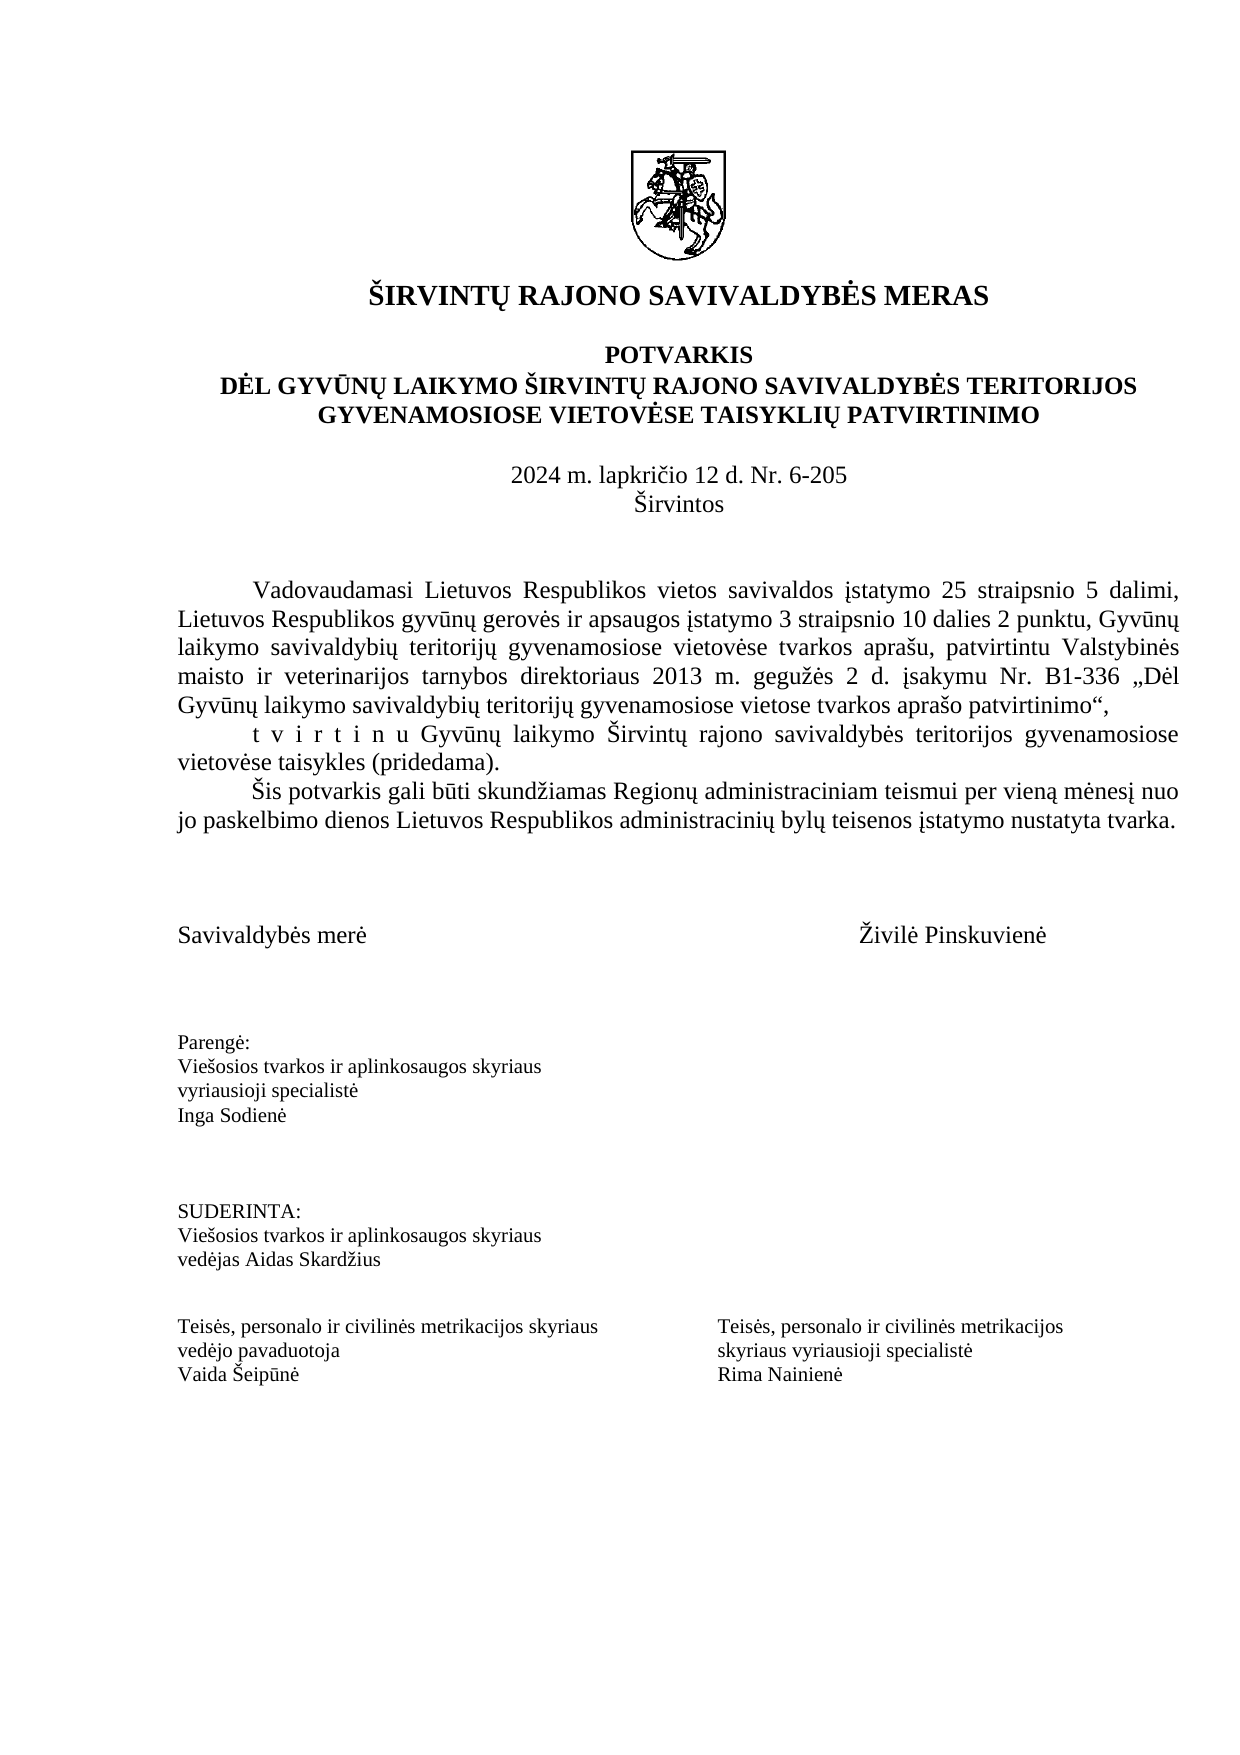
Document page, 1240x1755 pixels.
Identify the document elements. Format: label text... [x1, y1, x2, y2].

text ŠIRVINTŲ RAJONO SAVIVALDYBĖS MERAS [177, 278, 1181, 311]
text Parengė: [177, 1030, 1181, 1054]
text POTVARKIS [177, 340, 1181, 369]
text Širvintos [177, 489, 1181, 517]
text Viešosios tvarkos ir aplinkosaugos skyriaus [177, 1223, 1181, 1247]
text t v i r t i n u Gyvūnų laikymo Širvintų rajono savivaldybės teritorijos gyvenamosiose vietovėse taisykles (pridedama). [177, 719, 1181, 776]
text Vadovaudamasi Lietuvos Respublikos vietos savivaldos įstatymo 25 straipsnio 5 dalimi, Lietuvos Respublikos gyvūnų gerovės ir apsaugos įstatymo 3 straipsnio 10 dalies 2 punktu, Gyvūnų laikymo savivaldybių teritorijų gyvenamosiose vietovėse tvarkos aprašu, patvirtintu Valstybinės maisto ir veterinarijos tarnybos direktoriaus 2013 m. gegužės 2 d. įsakymu Nr. B1-336 „Dėl Gyvūnų laikymo savivaldybių teritorijų gyvenamosiose vietose tvarkos aprašo patvirtinimo“, [177, 575, 1181, 719]
text Vaida Šeipūnė Rima Nainienė [177, 1362, 1181, 1386]
text SUDERINTA: [177, 1199, 1181, 1223]
text vedėjo pavaduotoja skyriaus vyriausioji specialistė [177, 1338, 1181, 1362]
text vedėjas Aidas Skardžius [177, 1247, 1181, 1271]
text Šis potvarkis gali būti skundžiamas Regionų administraciniam teismui per vieną mėnesį nuo jo paskelbimo dienos Lietuvos Respublikos administracinių bylų teisenos įstatymo nustatyta tvarka. [177, 776, 1181, 834]
text 2024 m. lapkričio 12 d. Nr. 6-205 [177, 460, 1181, 489]
text DĖL GYVŪNŲ LAIKYMO ŠIRVINTŲ RAJONO SAVIVALDYBĖS TERITORIJOS GYVENAMOSIOSE VIETOVĖSE TAISYKLIŲ PATVIRTINIMO [177, 371, 1181, 429]
text Teisės, personalo ir civilinės metrikacijos skyriaus Teisės, personalo ir civilinės metrikacijos [177, 1314, 1181, 1338]
text vyriausioji specialistė [177, 1078, 1181, 1102]
text Savivaldybės merė Živilė Pinskuvienė [177, 920, 1181, 949]
text Viešosios tvarkos ir aplinkosaugos skyriaus [177, 1054, 1181, 1078]
text Inga Sodienė [177, 1102, 1181, 1127]
